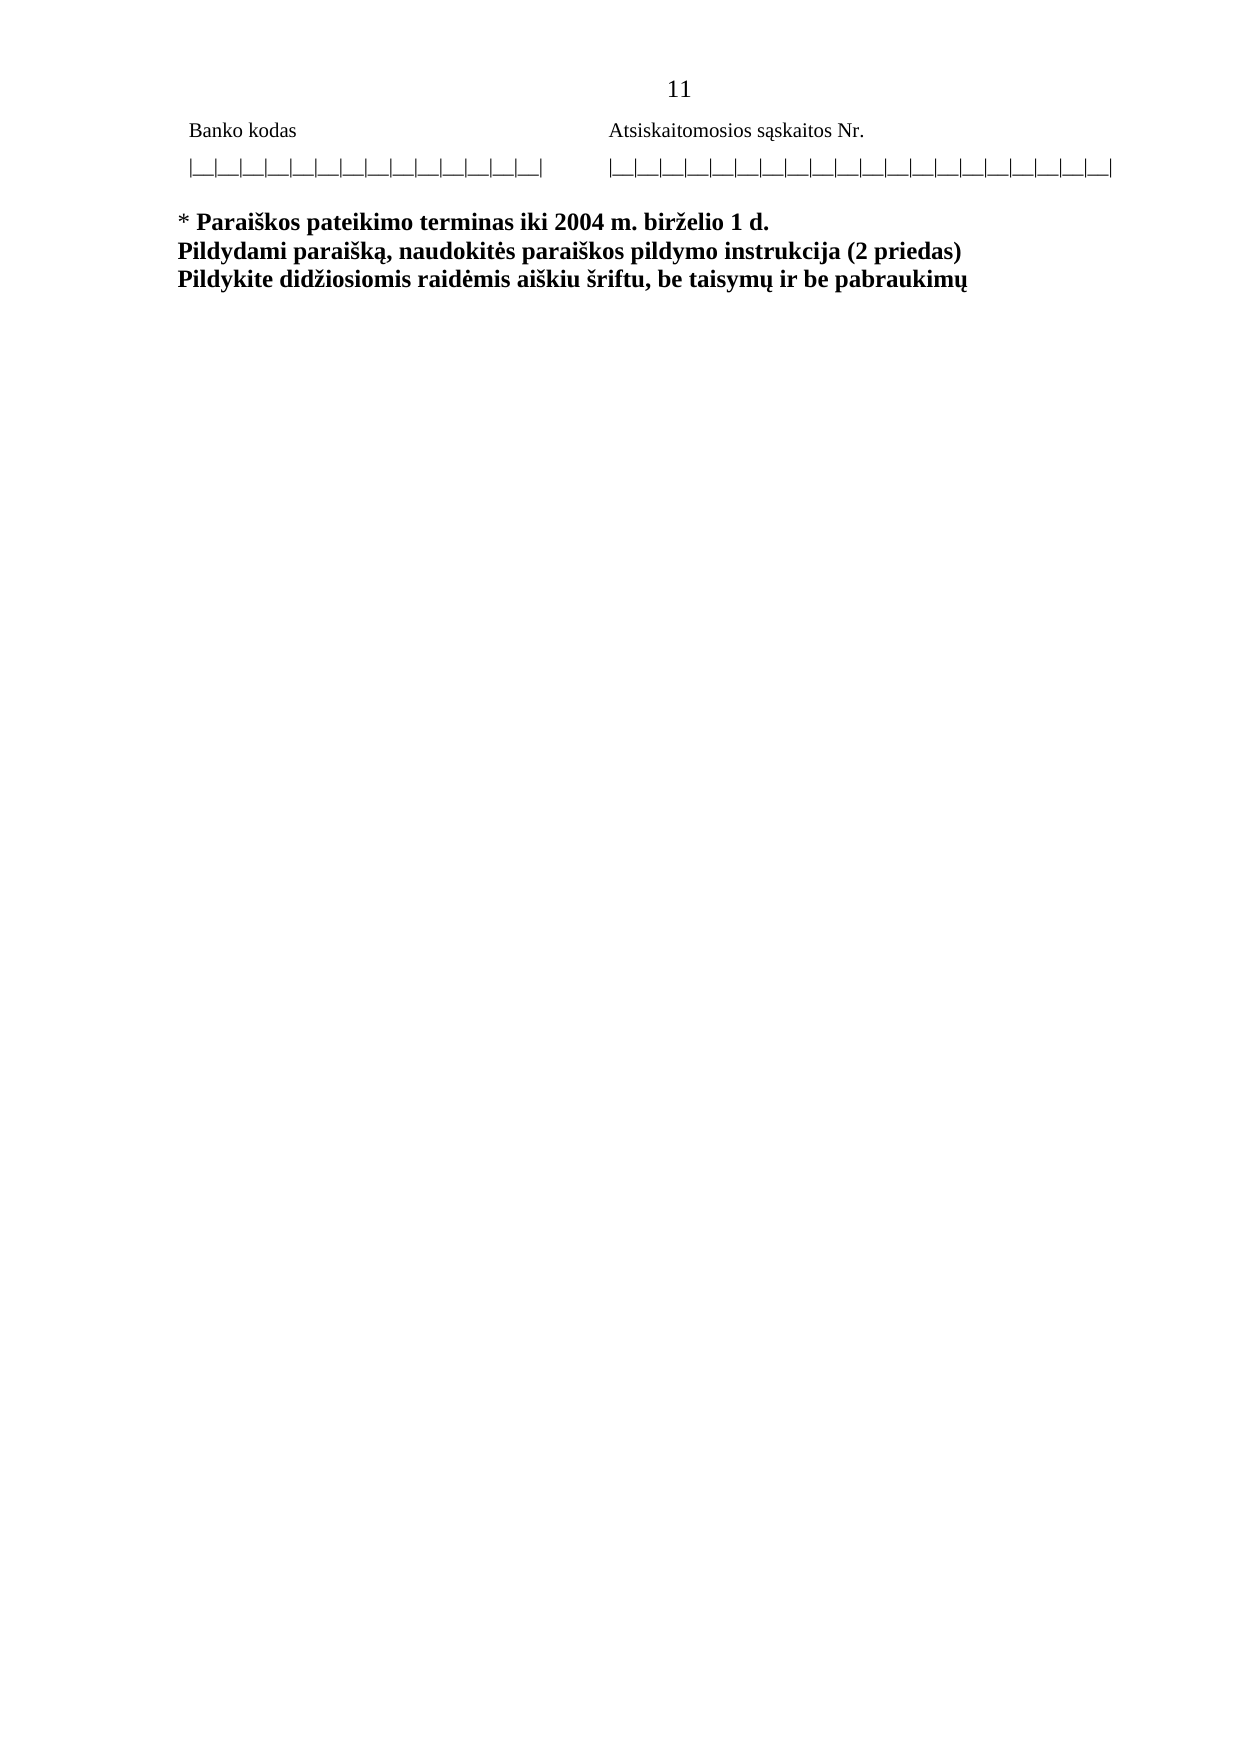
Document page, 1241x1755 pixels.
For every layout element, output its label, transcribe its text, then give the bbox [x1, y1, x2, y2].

text Pildykite didžiosiomis raidėmis aiškiu šriftu, be taisymų ir be pabraukimų [177, 264, 1181, 293]
table_cell Banko kodas |__|__|__|__|__|__|__|__|__|__|__|__|__|__| [177, 118, 597, 178]
text * Paraiškos pateikimo terminas iki 2004 m. birželio 1 d. [177, 207, 1181, 236]
table_cell Atsiskaitomosios sąskaitos Nr. |__|__|__|__|__|__|__|__|__|__|__|__|__|__|__|__|__|__|__|__| [597, 118, 1181, 178]
text Pildydami paraišką, naudokitės paraiškos pildymo instrukcija (2 priedas) [177, 236, 1181, 264]
